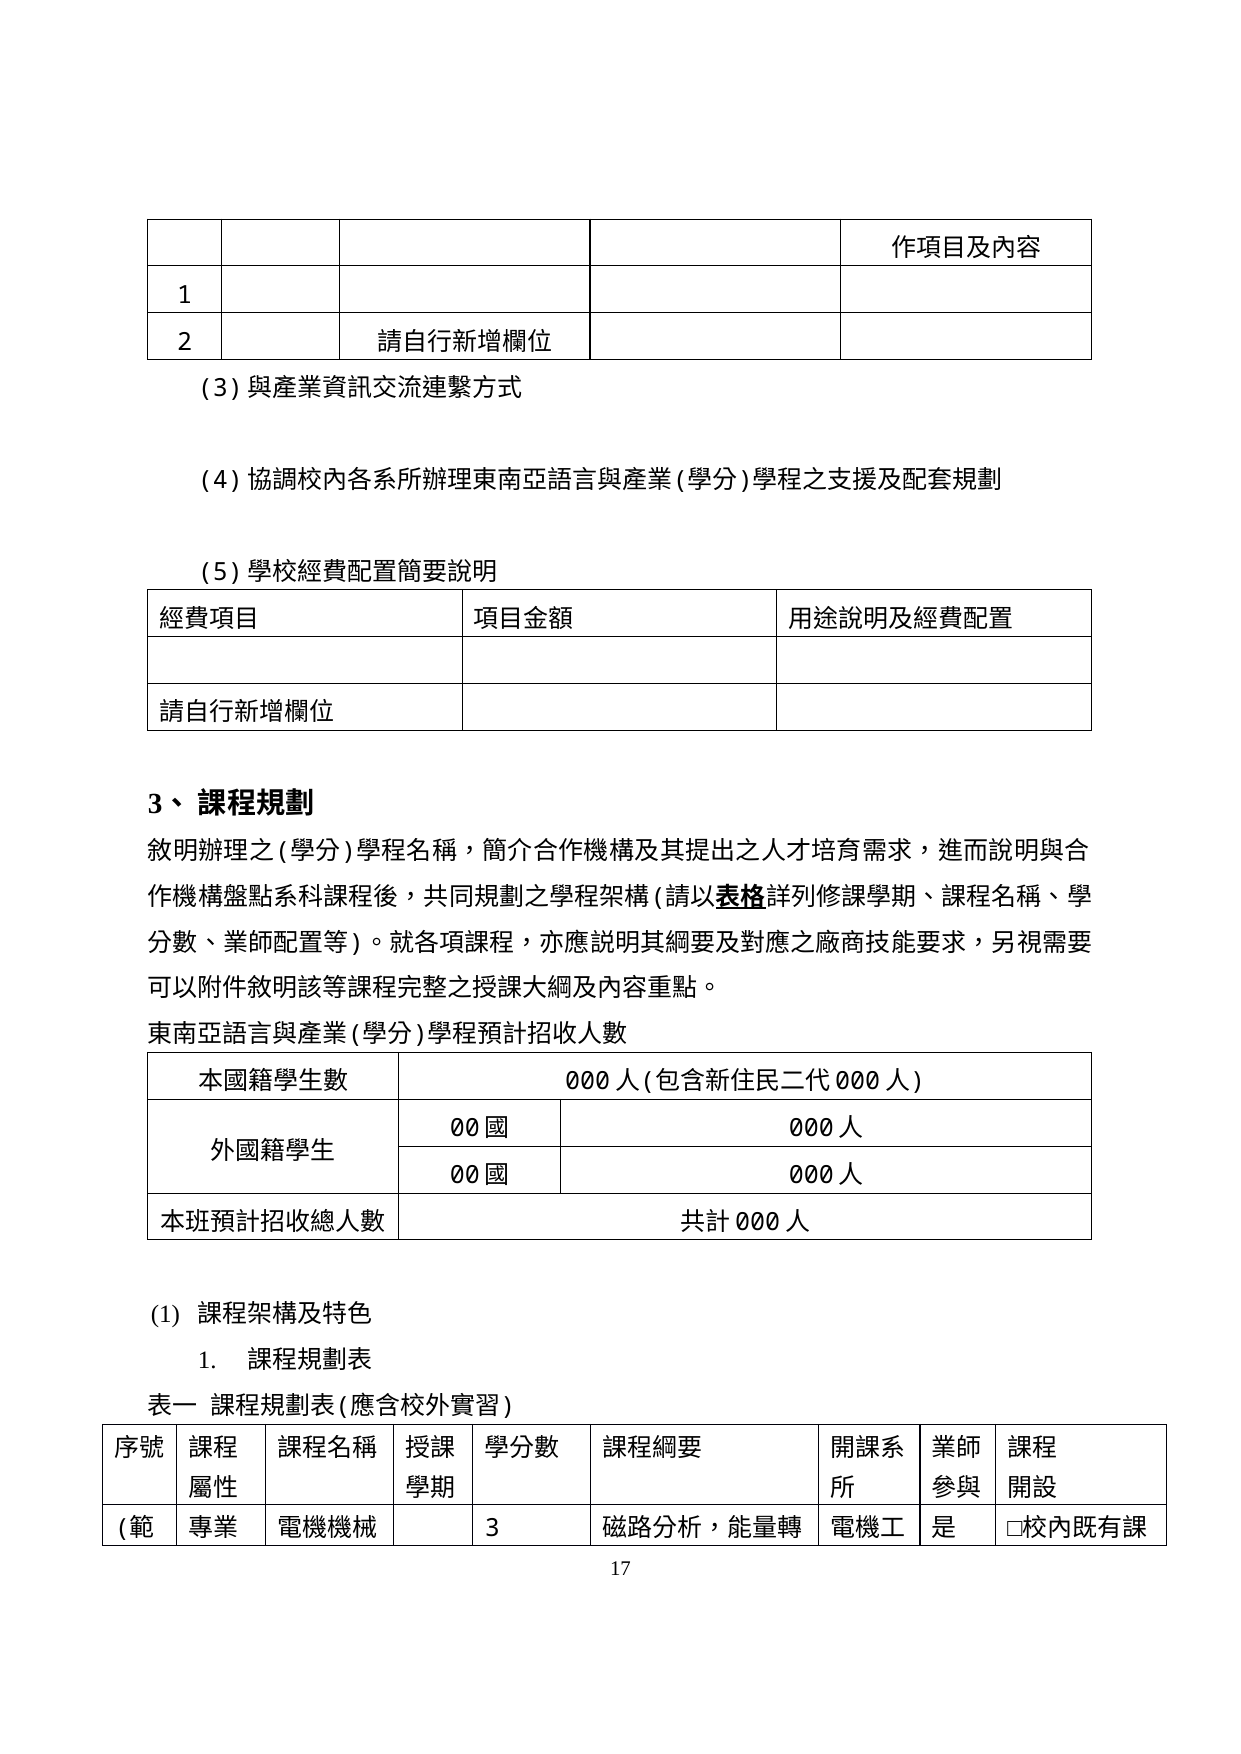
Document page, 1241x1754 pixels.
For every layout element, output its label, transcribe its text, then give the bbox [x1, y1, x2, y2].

table_header 項目金額 [463, 590, 776, 636]
table_cell 000人 [561, 1100, 1091, 1146]
table_cell 請自行新增欄位 [148, 684, 462, 730]
table_cell [777, 684, 1091, 730]
table_header 課程綱要 [591, 1425, 818, 1504]
table_header 授課學期 [394, 1425, 472, 1504]
list 課程規劃 [148, 777, 1092, 823]
table_cell [340, 266, 589, 312]
list 學校經費配置簡要說明 [198, 543, 1092, 589]
table_header [591, 220, 840, 265]
table_cell [463, 637, 776, 683]
table_cell [591, 266, 840, 312]
table_cell [222, 266, 339, 312]
table_cell [222, 313, 339, 359]
table_cell 00國 [399, 1100, 560, 1146]
table_header [222, 220, 339, 265]
table_cell 電機機械 [266, 1505, 393, 1544]
table_header 本國籍學生數 [148, 1053, 398, 1099]
table_header 課程屬性 [177, 1425, 265, 1504]
table_cell 請自行新增欄位 [340, 313, 589, 359]
table_header 序號 [103, 1425, 176, 1504]
table_cell 000人 [561, 1147, 1091, 1192]
table_cell 2 [148, 313, 221, 359]
text 表一 課程規劃表(應含校外實習) [148, 1378, 1092, 1424]
table_cell 00國 [399, 1147, 560, 1192]
table_header 學分數 [473, 1425, 590, 1504]
table_cell [841, 266, 1091, 312]
table_cell (範 [103, 1505, 176, 1544]
table_cell [463, 684, 776, 730]
table_cell [591, 313, 840, 359]
table_cell 3 [473, 1505, 590, 1544]
table_cell [841, 313, 1091, 359]
table_header [148, 220, 221, 265]
table_header 課程名稱 [266, 1425, 393, 1504]
table_cell 專業 [177, 1505, 265, 1544]
table_header 用途說明及經費配置 [777, 590, 1091, 636]
list 課程規劃表 [198, 1332, 1092, 1378]
table_cell 本班預計招收總人數 [148, 1194, 398, 1239]
table_cell □校內既有課 [996, 1505, 1166, 1544]
table_cell [394, 1505, 472, 1544]
text 東南亞語言與產業(學分)學程預計招收人數 [148, 1006, 1092, 1052]
table_header 開課系所 [819, 1425, 919, 1504]
text 敘明辦理之(學分)學程名稱，簡介合作機構及其提出之人才培育需求，進而說明與合作機構盤點系科課程後，共同規劃之學程架構(請以表格詳列修課學期、課程名稱、學分數、業師配置等)。就各項課程，亦應説明其綱要及對應之廠商技能要求，另視需要可以附件敘明該等課程完整之授課大綱及內容重點。 [148, 823, 1092, 1006]
table_cell 1 [148, 266, 221, 312]
list 與產業資訊交流連繫方式 [198, 360, 1092, 406]
table_header 業師 參與 [921, 1425, 995, 1504]
table_cell 外國籍學生 [148, 1100, 398, 1192]
table_cell 共計000人 [399, 1194, 1091, 1239]
table_cell 是 [921, 1505, 995, 1544]
list 課程架構及特色 [151, 1286, 1092, 1332]
list 協調校內各系所辦理東南亞語言與產業(學分)學程之支援及配套規劃 [198, 452, 1092, 498]
table_cell [148, 637, 462, 683]
table_header 經費項目 [148, 590, 462, 636]
table_header 作項目及內容 [841, 220, 1091, 265]
table_cell 磁路分析，能量轉 [591, 1505, 818, 1544]
table_header 課程 開設 [996, 1425, 1166, 1504]
table_header [340, 220, 589, 265]
table_header 000人(包含新住民二代000人) [399, 1053, 1091, 1099]
table_cell [777, 637, 1091, 683]
table_cell 電機工 [819, 1505, 919, 1544]
